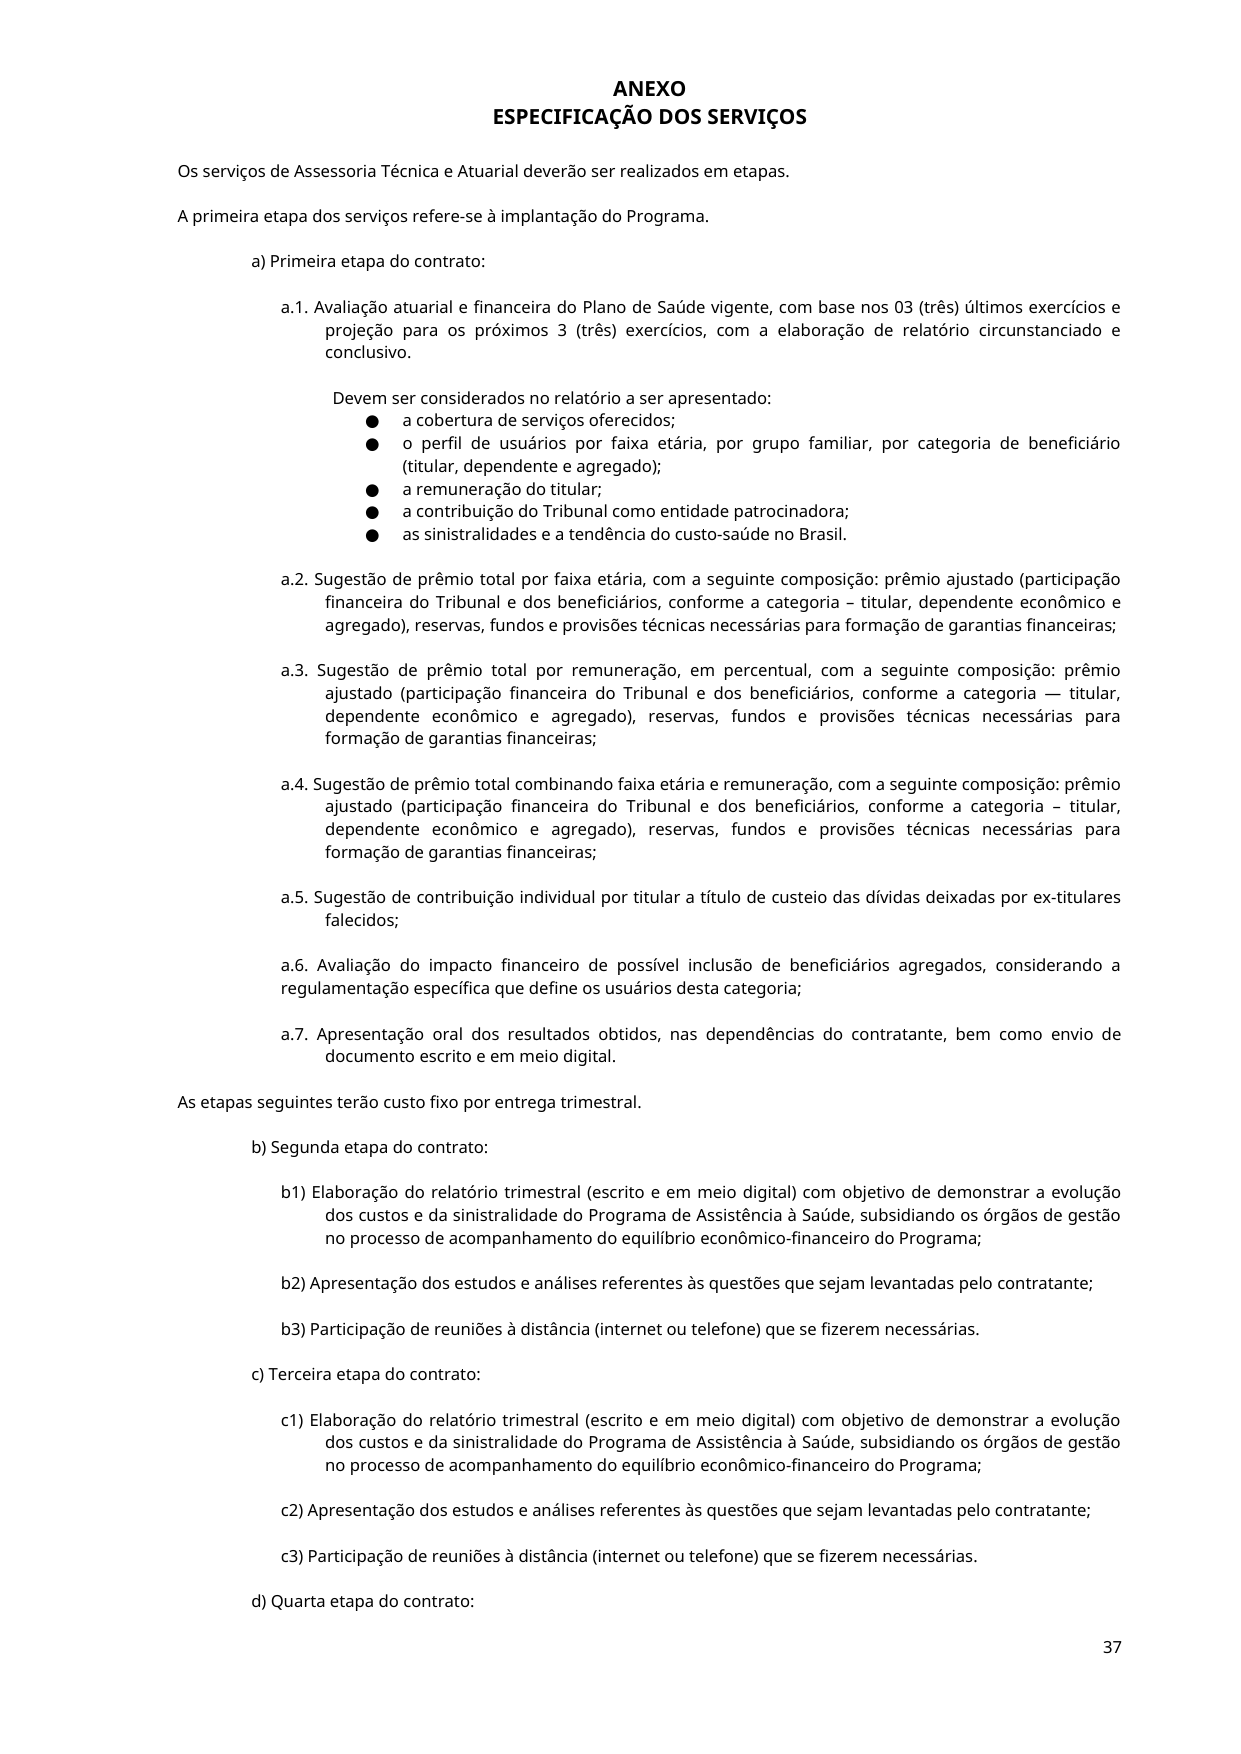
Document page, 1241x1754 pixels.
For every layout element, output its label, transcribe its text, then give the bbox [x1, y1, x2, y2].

text Os serviços de Assessoria Técnica e Atuarial deverão ser realizados em etapas. [177, 159, 1122, 182]
list a contribuição do Tribunal como entidade patrocinadora; [365, 500, 1122, 522]
text a.1. Avaliação atuarial e financeira do Plano de Saúde vigente, com base nos 03 (três) últimos exercícios e projeção para os próximos 3 (três) exercícios, com a elaboração de relatório circunstanciado e conclusivo. [281, 295, 1122, 363]
text ANEXO [177, 74, 1122, 102]
text As etapas seguintes terão custo fixo por entrega trimestral. [177, 1090, 1122, 1113]
text a.4. Sugestão de prêmio total combinando faixa etária e remuneração, com a seguinte composição: prêmio ajustado (participação financeira do Tribunal e dos beneficiários, conforme a categoria – titular, dependente econômico e agregado), reservas, fundos e provisões técnicas necessárias para formação de garantias financeiras; [281, 772, 1122, 863]
list o perfil de usuários por faixa etária, por grupo familiar, por categoria de beneficiário (titular, dependente e agregado); [365, 432, 1122, 477]
text a) Primeira etapa do contrato: [251, 250, 1122, 273]
text c) Terceira etapa do contrato: [251, 1363, 1122, 1385]
list a remuneração do titular; [365, 477, 1122, 500]
text ESPECIFICAÇÃO DOS SERVIÇOS [177, 102, 1122, 131]
text a.7. Apresentação oral dos resultados obtidos, nas dependências do contratante, bem como envio de documento escrito e em meio digital. [281, 1022, 1122, 1067]
text b3) Participação de reuniões à distância (internet ou telefone) que se fizerem necessárias. [281, 1317, 1122, 1340]
text c2) Apresentação dos estudos e análises referentes às questões que sejam levantadas pelo contratante; [281, 1499, 1122, 1522]
list a cobertura de serviços oferecidos; [365, 409, 1122, 432]
text b) Segunda etapa do contrato: [251, 1136, 1122, 1158]
text a.3. Sugestão de prêmio total por remuneração, em percentual, com a seguinte composição: prêmio ajustado (participação financeira do Tribunal e dos beneficiários, conforme a categoria — titular, dependente econômico e agregado), reservas, fundos e provisões técnicas necessárias para formação de garantias financeiras; [281, 659, 1122, 749]
text d) Quarta etapa do contrato: [251, 1590, 1122, 1612]
list as sinistralidades e a tendência do custo-saúde no Brasil. [365, 522, 1122, 545]
text b1) Elaboração do relatório trimestral (escrito e em meio digital) com objetivo de demonstrar a evolução dos custos e da sinistralidade do Programa de Assistência à Saúde, subsidiando os órgãos de gestão no processo de acompanhamento do equilíbrio econômico-financeiro do Programa; [281, 1181, 1122, 1249]
text A primeira etapa dos serviços refere-se à implantação do Programa. [177, 204, 1122, 227]
text a.2. Sugestão de prêmio total por faixa etária, com a seguinte composição: prêmio ajustado (participação financeira do Tribunal e dos beneficiários, conforme a categoria – titular, dependente econômico e agregado), reservas, fundos e provisões técnicas necessárias para formação de garantias financeiras; [281, 568, 1122, 636]
text c1) Elaboração do relatório trimestral (escrito e em meio digital) com objetivo de demonstrar a evolução dos custos e da sinistralidade do Programa de Assistência à Saúde, subsidiando os órgãos de gestão no processo de acompanhamento do equilíbrio econômico-financeiro do Programa; [281, 1408, 1122, 1476]
text a.6. Avaliação do impacto financeiro de possível inclusão de beneficiários agregados, considerando a regulamentação específica que define os usuários desta categoria; [281, 954, 1122, 999]
text c3) Participação de reuniões à distância (internet ou telefone) que se fizerem necessárias. [281, 1544, 1122, 1567]
text b2) Apresentação dos estudos e análises referentes às questões que sejam levantadas pelo contratante; [281, 1272, 1122, 1294]
text a.5. Sugestão de contribuição individual por titular a título de custeio das dívidas deixadas por ex-titulares falecidos; [281, 886, 1122, 931]
text Devem ser considerados no relatório a ser apresentado: [325, 386, 1122, 409]
